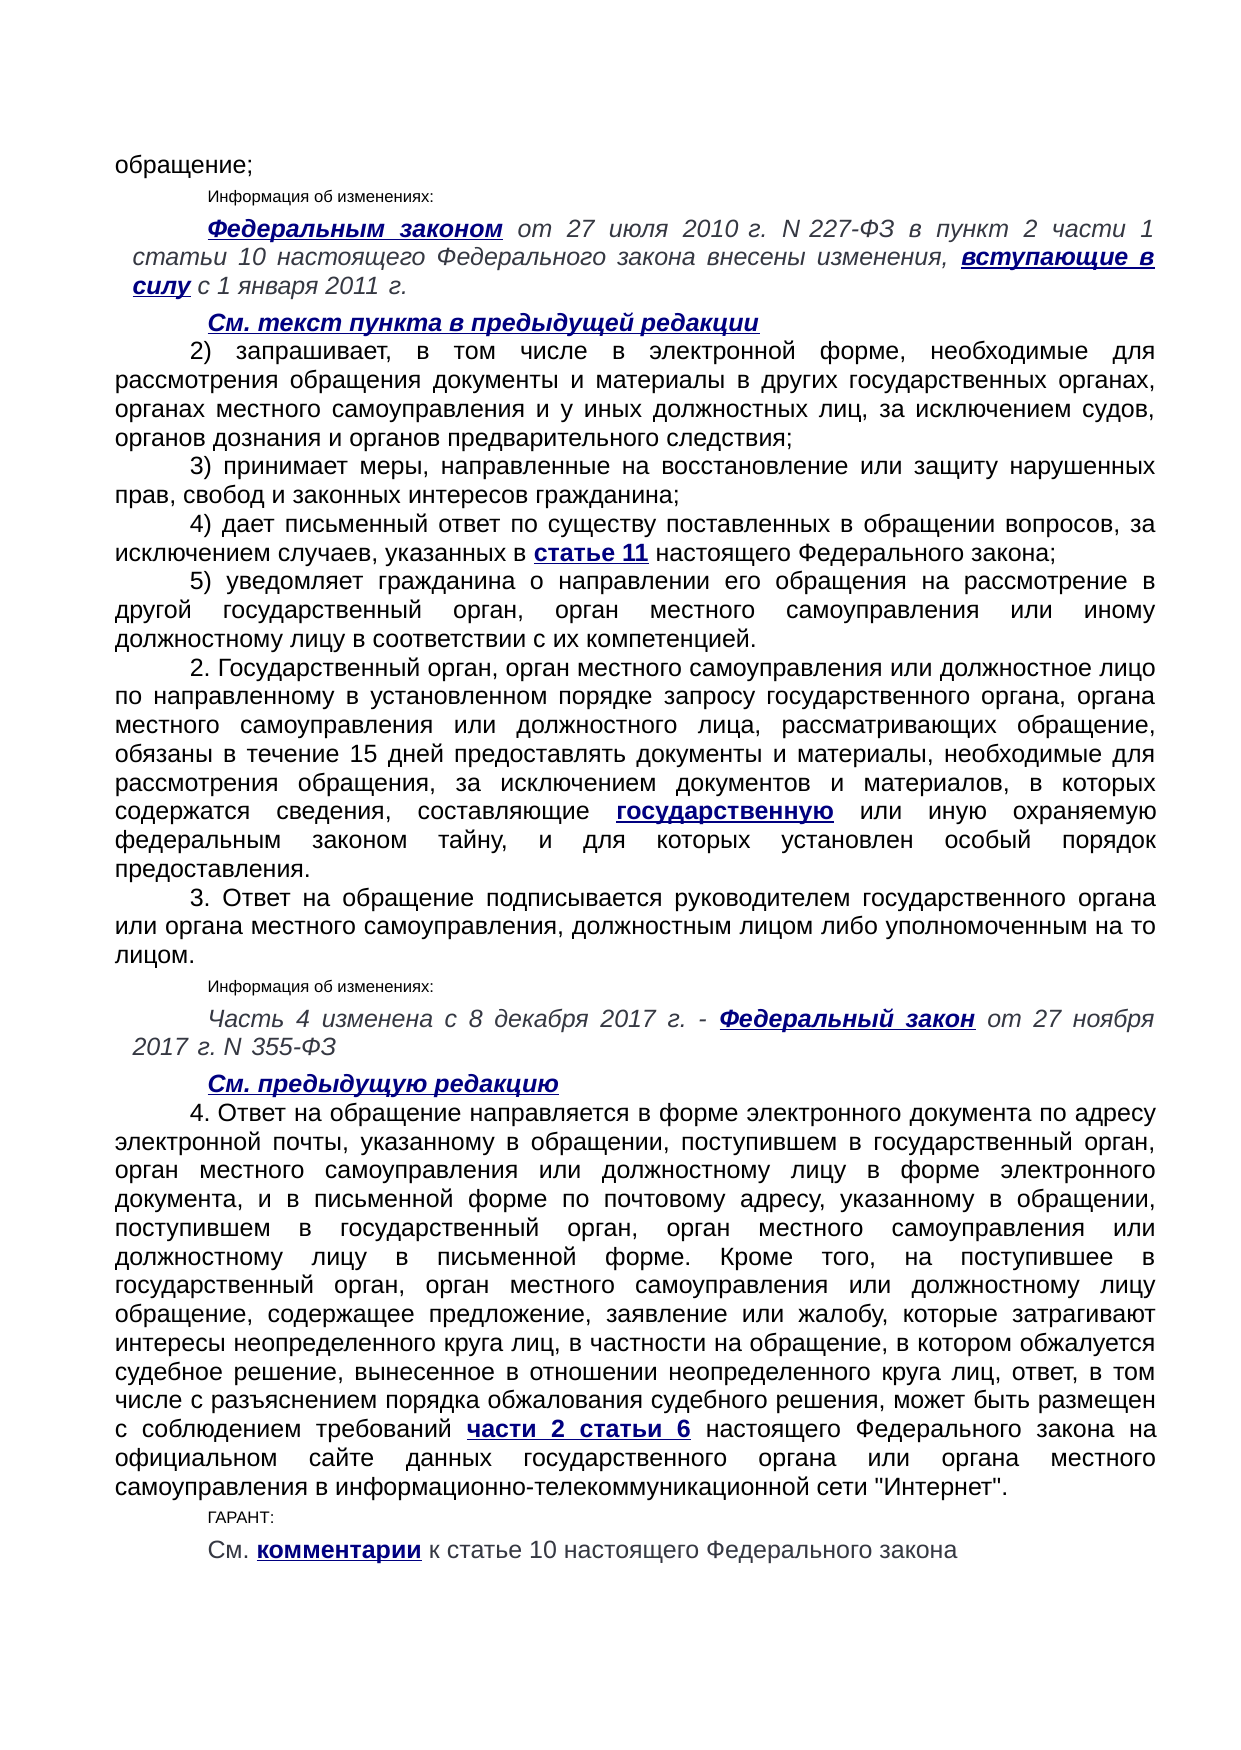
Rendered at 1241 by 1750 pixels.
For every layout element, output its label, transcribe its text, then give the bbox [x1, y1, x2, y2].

text См. предыдущую редакцию [132, 1069, 1157, 1098]
text Часть 4 изменена с 8 декабря 2017 г. - Федеральный закон от 27 ноября 2017 г. N 355-ФЗ [132, 1004, 1157, 1061]
text ГАРАНТ: [132, 1508, 1157, 1527]
text 3) принимает меры, направленные на восстановление или защиту нарушенных прав, свобод и законных интересов гражданина; [114, 451, 1157, 509]
text См. комментарии к статье 10 настоящего Федерального закона [132, 1535, 1157, 1564]
text 2) запрашивает, в том числе в электронной форме, необходимые для рассмотрения обращения документы и материалы в других государственных органах, органах местного самоуправления и у иных должностных лиц, за исключением судов, органов дознания и органов предварительного следствия; [114, 336, 1157, 451]
text 2. Государственный орган, орган местного самоуправления или должностное лицо по направленному в установленном порядке запросу государственного органа, органа местного самоуправления или должностного лица, рассматривающих обращение, обязаны в течение 15 дней предоставлять документы и материалы, необходимые для рассмотрения обращения, за исключением документов и материалов, в которых содержатся сведения, составляющие государственную или иную охраняемую федеральным законом тайну, и для которых установлен особый порядок предоставления. [114, 653, 1157, 883]
text См. текст пункта в предыдущей редакции [132, 308, 1157, 336]
text 4. Ответ на обращение направляется в форме электронного документа по адресу электронной почты, указанному в обращении, поступившем в государственный орган, орган местного самоуправления или должностному лицу в форме электронного документа, и в письменной форме по почтовому адресу, указанному в обращении, поступившем в государственный орган, орган местного самоуправления или должностному лицу в письменной форме. Кроме того, на поступившее в государственный орган, орган местного самоуправления или должностному лицу обращение, содержащее предложение, заявление или жалобу, которые затрагивают интересы неопределенного круга лиц, в частности на обращение, в котором обжалуется судебное решение, вынесенное в отношении неопределенного круга лиц, ответ, в том числе с разъяснением порядка обжалования судебного решения, может быть размещен с соблюдением требований части 2 статьи 6 настоящего Федерального закона на официальном сайте данных государственного органа или органа местного самоуправления в информационно-телекоммуникационной сети "Интернет". [114, 1098, 1157, 1500]
text 4) дает письменный ответ по существу поставленных в обращении вопросов, за исключением случаев, указанных в статье 11 настоящего Федерального закона; [114, 509, 1157, 566]
text 3. Ответ на обращение подписывается руководителем государственного органа или органа местного самоуправления, должностным лицом либо уполномоченным на то лицом. [114, 883, 1157, 969]
text Информация об изменениях: [132, 977, 1157, 996]
text Информация об изменениях: [132, 187, 1157, 206]
text Федеральным законом от 27 июля 2010 г. N 227-ФЗ в пункт 2 части 1 статьи 10 настоящего Федерального закона внесены изменения, вступающие в силу с 1 января 2011 г. [132, 213, 1157, 300]
text 5) уведомляет гражданина о направлении его обращения на рассмотрение в другой государственный орган, орган местного самоуправления или иному должностному лицу в соответствии с их компетенцией. [114, 566, 1157, 653]
text обращение; [114, 150, 1157, 179]
